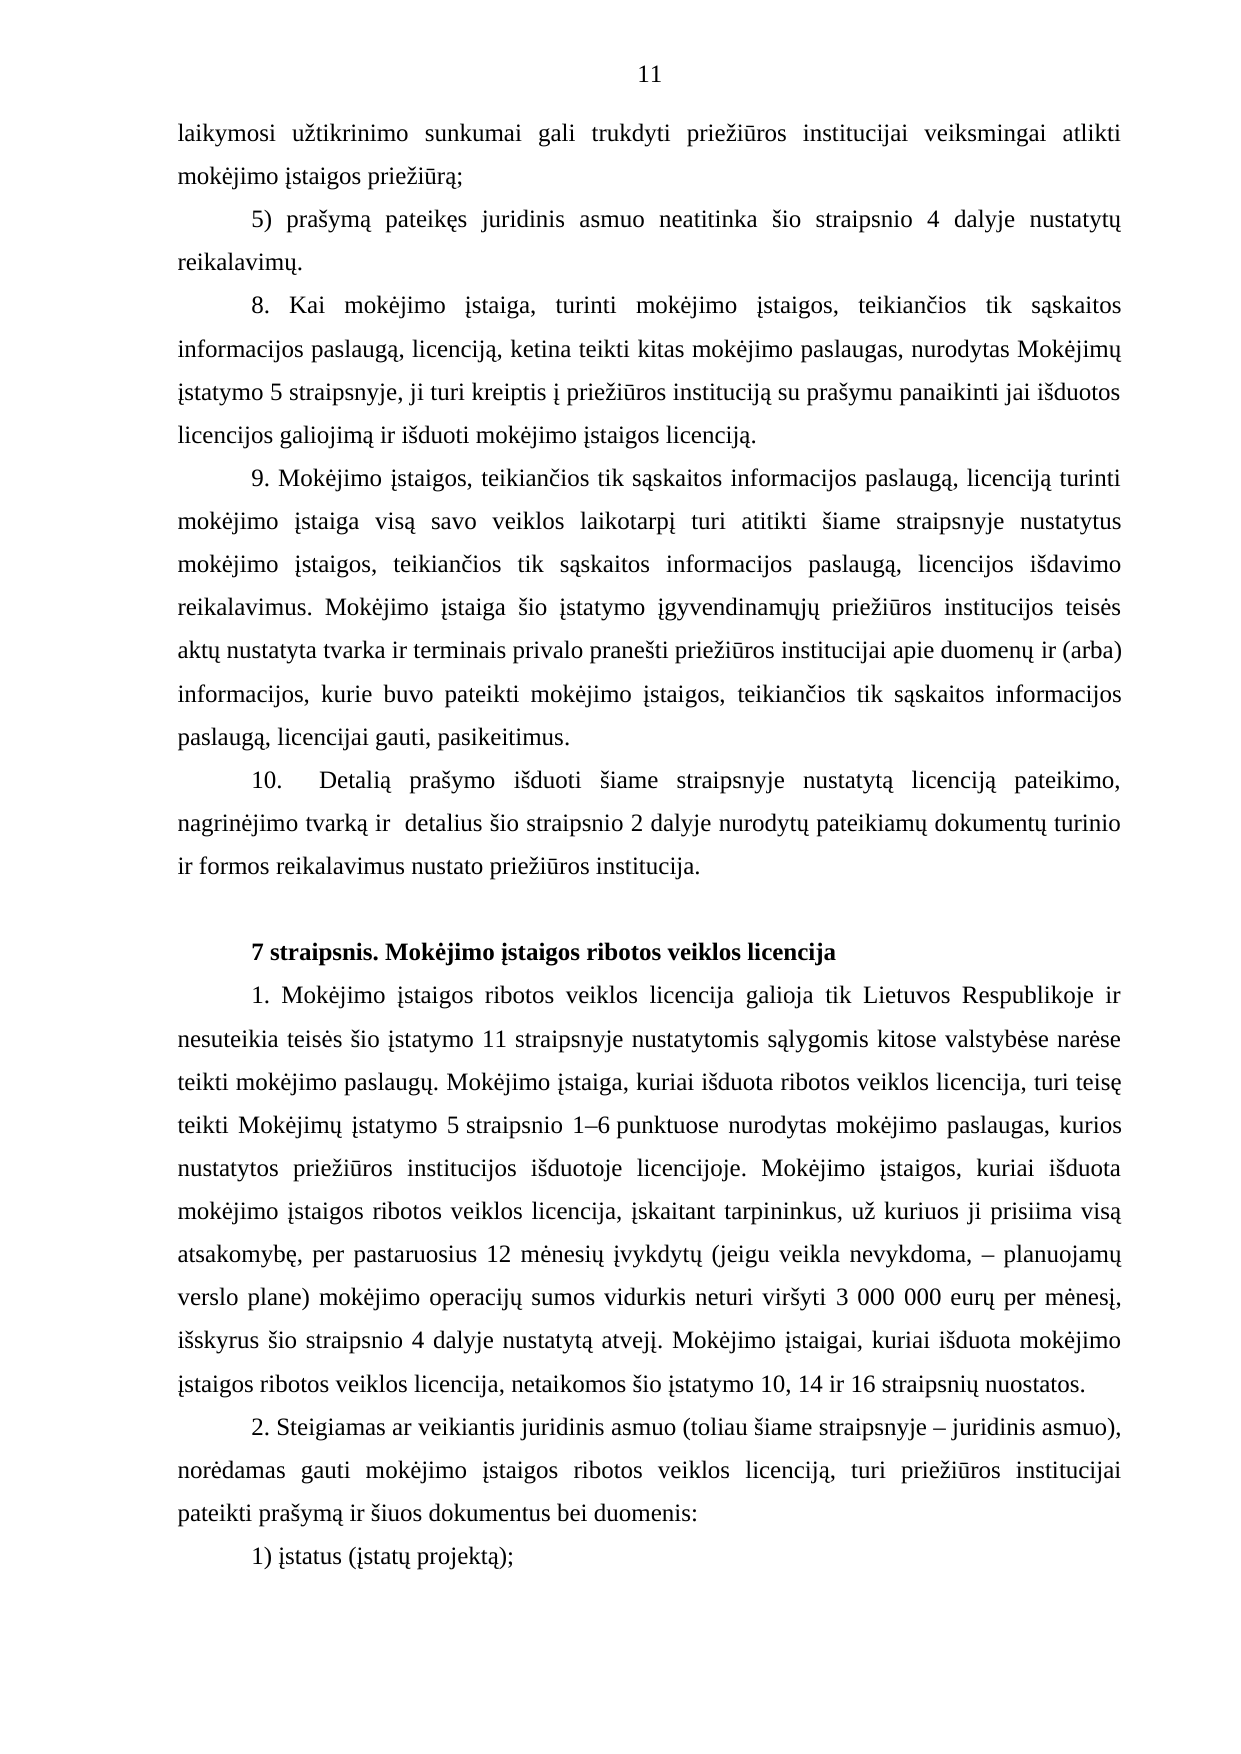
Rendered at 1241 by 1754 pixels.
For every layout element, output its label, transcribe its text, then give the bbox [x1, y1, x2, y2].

text 2. Steigiamas ar veikiantis juridinis asmuo (toliau šiame straipsnyje – juridinis asmuo), norėdamas gauti mokėjimo įstaigos ribotos veiklos licenciją, turi priežiūros institucijai pateikti prašymą ir šiuos dokumentus bei duomenis: [177, 1412, 1122, 1527]
text 10. Detalią prašymo išduoti šiame straipsnyje nustatytą licenciją pateikimo, nagrinėjimo tvarką ir detalius šio straipsnio 2 dalyje nurodytų pateikiamų dokumentų turinio ir formos reikalavimus nustato priežiūros institucija. [177, 765, 1122, 880]
text 1. Mokėjimo įstaigos ribotos veiklos licencija galioja tik Lietuvos Respublikoje ir nesuteikia teisės šio įstatymo 11 straipsnyje nustatytomis sąlygomis kitose valstybėse narėse teikti mokėjimo paslaugų. Mokėjimo įstaiga, kuriai išduota ribotos veiklos licencija, turi teisę teikti Mokėjimų įstatymo 5 straipsnio 1–6 punktuose nurodytas mokėjimo paslaugas, kurios nustatytos priežiūros institucijos išduotoje licencijoje. Mokėjimo įstaigos, kuriai išduota mokėjimo įstaigos ribotos veiklos licencija, įskaitant tarpininkus, už kuriuos ji prisiima visą atsakomybę, per pastaruosius 12 mėnesių įvykdytų (jeigu veikla nevykdoma, – planuojamų verslo plane) mokėjimo operacijų sumos vidurkis neturi viršyti 3 000 000 eurų per mėnesį, išskyrus šio straipsnio 4 dalyje nustatytą atvejį. Mokėjimo įstaigai, kuriai išduota mokėjimo įstaigos ribotos veiklos licencija, netaikomos šio įstatymo 10, 14 ir 16 straipsnių nuostatos. [177, 981, 1122, 1397]
text 9. Mokėjimo įstaigos, teikiančios tik sąskaitos informacijos paslaugą, licenciją turinti mokėjimo įstaiga visą savo veiklos laikotarpį turi atitikti šiame straipsnyje nustatytus mokėjimo įstaigos, teikiančios tik sąskaitos informacijos paslaugą, licencijos išdavimo reikalavimus. Mokėjimo įstaiga šio įstatymo įgyvendinamųjų priežiūros institucijos teisės aktų nustatyta tvarka ir terminais privalo pranešti priežiūros institucijai apie duomenų ir (arba) informacijos, kurie buvo pateikti mokėjimo įstaigos, teikiančios tik sąskaitos informacijos paslaugą, licencijai gauti, pasikeitimus. [177, 463, 1122, 751]
text 8. Kai mokėjimo įstaiga, turinti mokėjimo įstaigos, teikiančios tik sąskaitos informacijos paslaugą, licenciją, ketina teikti kitas mokėjimo paslaugas, nurodytas Mokėjimų įstatymo 5 straipsnyje, ji turi kreiptis į priežiūros instituciją su prašymu panaikinti jai išduotos licencijos galiojimą ir išduoti mokėjimo įstaigos licenciją. [177, 291, 1122, 449]
text 1) įstatus (įstatų projektą); [177, 1541, 1122, 1570]
text 7 straipsnis. Mokėjimo įstaigos ribotos veiklos licencija [177, 937, 1122, 966]
text laikymosi užtikrinimo sunkumai gali trukdyti priežiūros institucijai veiksmingai atlikti mokėjimo įstaigos priežiūrą; [177, 118, 1122, 190]
text 5) prašymą pateikęs juridinis asmuo neatitinka šio straipsnio 4 dalyje nustatytų reikalavimų. [177, 204, 1122, 276]
